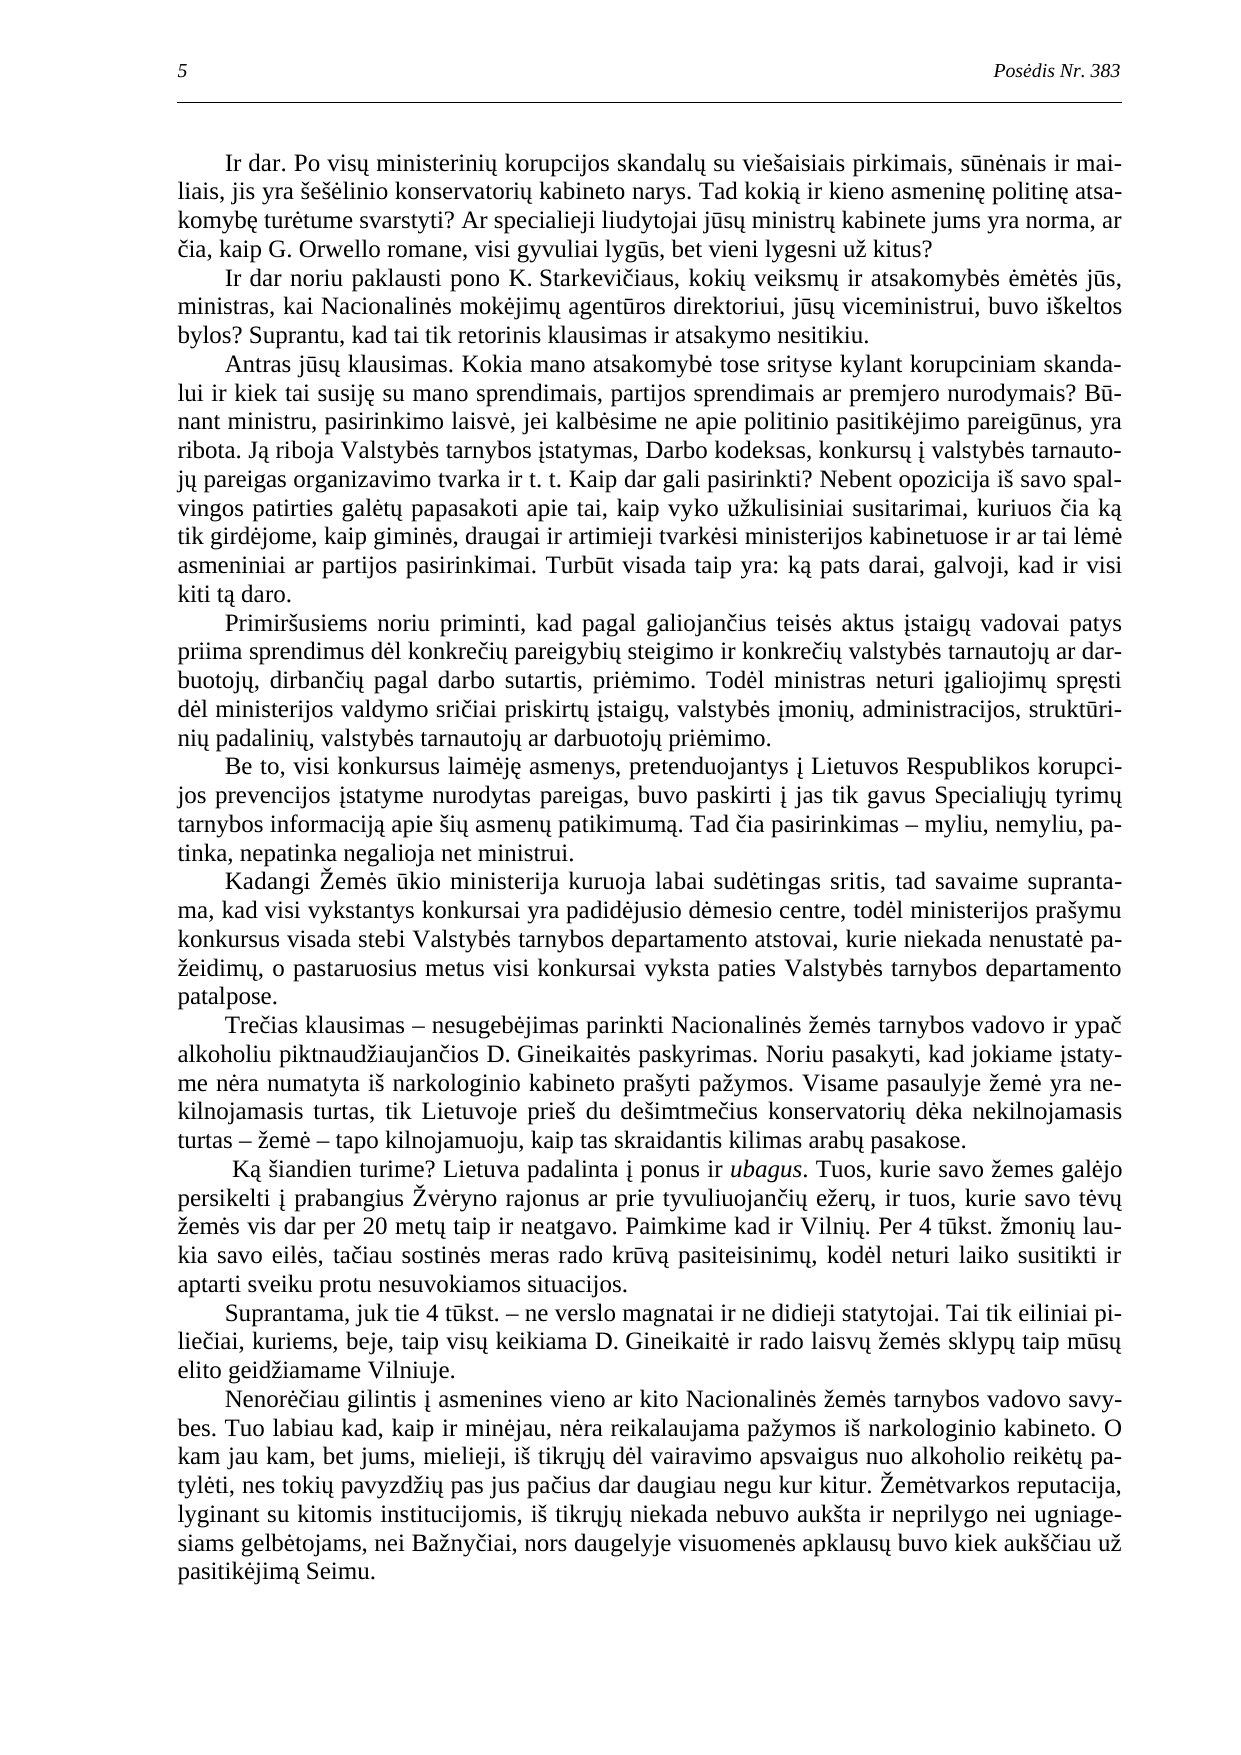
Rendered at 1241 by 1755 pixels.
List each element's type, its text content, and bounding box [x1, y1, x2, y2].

text Ir dar no­riu pa­klaus­ti po­no K. Star­ke­vi­čiaus, ko­kių veiks­mų ir at­sa­ko­my­bės ėmė­tės jūs, mi­nist­ras, kai Na­cio­na­li­nės mo­kė­ji­mų agen­tū­ros di­rek­to­riui, jū­sų vi­ce­mi­nist­rui, bu­vo iš­kel­tos by­los? Su­pran­tu, kad tai tik re­to­ri­nis klau­si­mas ir at­sa­ky­mo ne­si­ti­kiu. [177, 263, 1122, 349]
text Pri­mir­šu­siems no­riu pri­min­ti, kad pa­gal ga­lio­jan­čius tei­sės ak­tus įstai­gų va­do­vai pa­tys pri­ima spren­di­mus dėl kon­kre­čių pa­rei­gy­bių stei­gi­mo ir kon­kre­čių vals­ty­bės tar­nau­to­jų ar dar­buo­to­jų, dir­ban­čių pa­gal dar­bo su­tar­tis, pri­ėmi­mo. To­dėl mi­nist­ras ne­tu­ri įga­lio­ji­mų spręs­ti dėl mi­nis­te­ri­jos val­dy­mo sri­čiai pri­skir­tų įstai­gų, vals­ty­bės įmo­nių, ad­mi­nist­ra­ci­jos, struk­tū­ri­nių pa­da­li­nių, vals­ty­bės tar­nau­to­jų ar dar­buo­to­jų pri­ėmi­mo. [177, 608, 1122, 751]
text Ir dar. Po vi­sų mi­nis­te­ri­nių ko­rup­ci­jos skan­da­lų su vie­šai­siais pir­ki­mais, sū­nė­nais ir mai­liais, jis yra še­šė­li­nio kon­ser­va­to­rių ka­bi­ne­to na­rys. Tad ko­kią ir kie­no as­me­ni­nę po­li­ti­nę at­sa­ko­my­bę tu­rė­tu­me svars­ty­ti? Ar spe­cia­lie­ji liu­dy­to­jai jū­sų mi­nist­rų ka­bi­ne­te jums yra nor­ma, ar čia, kaip G. Or­wel­lo ro­ma­ne, vi­si gy­vu­liai ly­gūs, bet vie­ni ly­ges­ni už ki­tus? [177, 148, 1122, 263]
text Be to, vi­si kon­kur­sus lai­mė­ję as­me­nys, pre­ten­duo­jan­tys į Lie­tu­vos Res­pub­li­kos ko­rup­ci­jos pre­ven­ci­jos įsta­ty­me nu­ro­dy­tas pa­rei­gas, bu­vo pa­skir­ti į jas tik ga­vus Spe­cia­lių­jų ty­ri­mų tar­ny­bos in­for­ma­ci­ją apie šių as­me­nų pa­ti­ki­mu­mą. Tad čia pa­si­rin­ki­mas – my­liu, ne­my­liu, pa­tin­ka, ne­pa­tin­ka ne­ga­lio­ja net mi­nist­rui. [177, 751, 1122, 866]
text Ką šian­dien tu­ri­me? Lie­tu­va pa­da­lin­ta į po­nus ir uba­gus. Tuos, ku­rie sa­vo že­mes ga­lė­jo per­si­kel­ti į pra­ban­gius Žvė­ry­no ra­jo­nus ar prie ty­vu­liuo­jan­čių eže­rų, ir tuos, ku­rie sa­vo tė­vų že­mės vis dar per 20 me­tų taip ir ne­at­ga­vo. Pa­im­ki­me kad ir Vil­nių. Per 4 tūkst. žmo­nių lau­kia sa­vo ei­lės, ta­čiau sos­ti­nės me­ras ra­do krū­vą pa­si­tei­si­ni­mų, ko­dėl ne­tu­ri lai­ko su­si­tik­ti ir ap­tar­ti svei­ku pro­tu ne­su­vo­kia­mos si­tu­a­ci­jos. [177, 1154, 1122, 1298]
text Tre­čias klau­si­mas – ne­su­ge­bė­ji­mas pa­rink­ti Na­cio­na­li­nės že­mės tar­ny­bos va­do­vo ir ypač al­ko­ho­liu pik­tnau­džiau­jan­čios D. Gi­nei­kai­tės pa­sky­ri­mas. No­riu pa­sa­ky­ti, kad jo­kia­me įsta­ty­me nė­ra nu­ma­ty­ta iš nar­ko­lo­gi­nio ka­bi­ne­to pra­šy­ti pa­žy­mos. Vi­sa­me pa­sau­ly­je že­mė yra ne­kil­no­ja­ma­sis tur­tas, tik Lie­tu­vo­je prieš du de­šimt­me­čius kon­ser­va­to­rių dė­ka ne­kil­no­ja­ma­sis tur­tas – že­mė – ta­po kil­no­ja­muo­ju, kaip tas skrai­dan­tis ki­li­mas ara­bų pa­sa­ko­se. [177, 1010, 1122, 1154]
text Ne­no­rė­čiau gi­lin­tis į as­me­ni­nes vie­no ar ki­to Na­cio­na­li­nės že­mės tar­ny­bos va­do­vo sa­vy­bes. Tuo la­biau kad, kaip ir mi­nė­jau, nė­ra rei­ka­lau­ja­ma pa­žy­mos iš nar­ko­lo­gi­nio ka­bi­ne­to. O kam jau kam, bet jums, mie­lie­ji, iš tik­rų­jų dėl vai­ra­vi­mo ap­svai­gus nuo al­ko­ho­lio rei­kė­tų pa­ty­lė­ti, nes to­kių pa­vyz­džių pas jus pa­čius dar dau­giau ne­gu kur ki­tur. Že­mė­tvarkos re­pu­ta­ci­ja, ly­gi­nant su ki­to­mis ins­ti­tu­ci­jo­mis, iš tik­rų­jų nie­ka­da ne­bu­vo aukš­ta ir ne­pri­ly­go nei ug­nia­ge­siams gel­bė­to­jams, nei Baž­ny­čiai, nors dau­ge­ly­je vi­suo­me­nės ap­klau­sų bu­vo kiek aukš­čiau už pa­si­ti­kė­ji­mą Sei­mu. [177, 1384, 1122, 1585]
text Su­pran­ta­ma, juk tie 4 tūkst. – ne ver­slo mag­na­tai ir ne di­die­ji sta­ty­to­jai. Tai tik ei­li­niai pi­lie­čiai, ku­riems, be­je, taip vi­sų kei­kia­ma D. Gi­nei­kai­tė ir ra­do lais­vų že­mės skly­pų taip mū­sų eli­to gei­džia­ma­me Vil­niu­je. [177, 1298, 1122, 1384]
text Ka­dan­gi Že­mės ūkio mi­nis­te­ri­ja ku­ruo­ja la­bai su­dė­tin­gas sri­tis, tad sa­vai­me su­pran­ta­ma, kad vi­si vyks­tan­tys kon­kur­sai yra pa­di­dė­ju­sio dė­me­sio cen­tre, to­dėl mi­nis­te­ri­jos pra­šy­mu kon­kur­sus vi­sa­da ste­bi Vals­ty­bės tar­ny­bos de­par­ta­men­to at­sto­vai, ku­rie nie­ka­da ne­nu­sta­tė pa­žei­di­mų, o pas­ta­ruo­sius me­tus vi­si kon­kur­sai vyks­ta pa­ties Vals­ty­bės tar­ny­bos de­par­ta­men­to pa­tal­po­se. [177, 866, 1122, 1010]
text Ant­ras jū­sų klau­si­mas. Ko­kia ma­no at­sa­ko­my­bė to­se sri­ty­se ky­lant ko­rup­ci­niam skan­da­lui ir kiek tai su­si­ję su ma­no spren­di­mais, par­ti­jos spren­di­mais ar prem­je­ro nu­ro­dy­mais? Bū­nant mi­nist­ru, pa­si­rin­ki­mo lais­vė, jei kal­bė­si­me ne apie po­li­ti­nio pa­si­ti­kė­ji­mo pa­rei­gū­nus, yra ri­bo­ta. Ją ri­bo­ja Vals­ty­bės tar­ny­bos įsta­ty­mas, Dar­bo ko­dek­sas, kon­kur­sų į vals­ty­bės tar­nau­to­jų pa­rei­gas or­ga­ni­za­vi­mo tvar­ka ir t. t. Kaip dar ga­li pa­si­rink­ti? Ne­bent opo­zi­ci­ja iš sa­vo spal­vin­gos pa­tir­ties ga­lė­tų pa­pa­sa­ko­ti apie tai, kaip vy­ko už­ku­li­si­niai su­si­ta­ri­mai, ku­riuos čia ką tik gir­dė­jo­me, kaip gi­mi­nės, drau­gai ir ar­ti­mie­ji tvar­kė­si mi­nis­te­ri­jos ka­bi­ne­tuo­se ir ar tai lė­mė as­me­ni­niai ar par­ti­jos pa­si­rin­ki­mai. Tur­būt vi­sa­da taip yra: ką pats da­rai, gal­vo­ji, kad ir vi­si ki­ti tą da­ro. [177, 349, 1122, 608]
